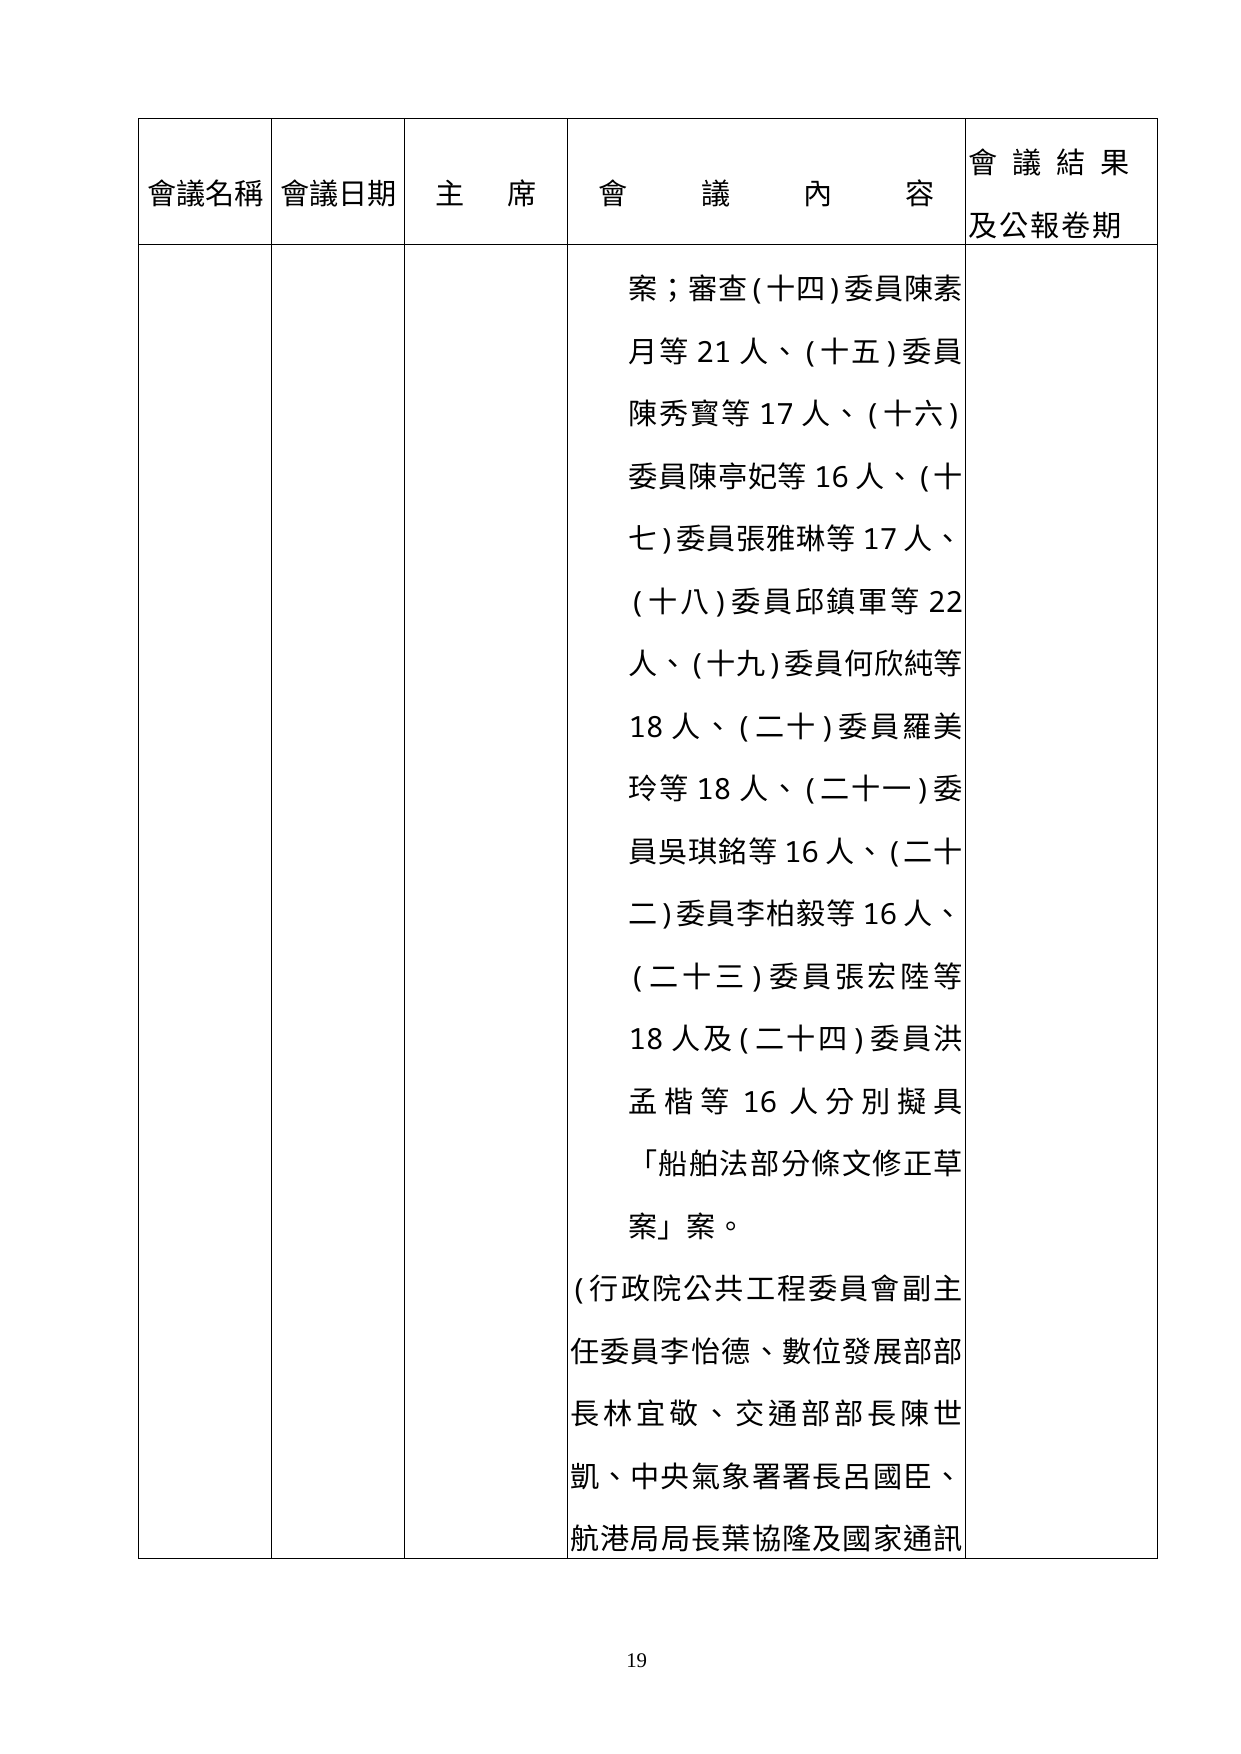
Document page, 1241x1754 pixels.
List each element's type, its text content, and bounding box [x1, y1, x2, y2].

table_header 會議日期 [272, 119, 404, 244]
table_header 主 席 [405, 119, 567, 244]
table_header 會議名稱 [139, 119, 271, 244]
table_cell [405, 245, 567, 1558]
table_header 會 議 結 果 及公報卷期 [966, 119, 1157, 244]
table_cell 案；審查(十四)委員陳素月等21人、(十五)委員陳秀寳等17人、(十六)委員陳亭妃等16人、(十七)委員張雅琳等17人、(十八)委員邱鎮軍等22人、(十九)委員何欣純等18人、(二十)委員羅美玲等18人、(二十一)委員吳琪銘等16人、(二十二)委員李柏毅等16人、(二十三)委員張宏陸等18人及(二十四)委員洪孟楷等16人分別擬具「船舶法部分條文修正草案」案。 (行政院公共工程委員會副主任委員李怡德、數位發展部部長林宜敬、交通部部長陳世凱、中央氣象署署長呂國臣、航港局局長葉協隆及國家通訊 [568, 245, 965, 1558]
table_header 會 議 內 容 [568, 119, 965, 244]
table_cell [966, 245, 1157, 1558]
table_cell [272, 245, 404, 1558]
table_cell [139, 245, 271, 1558]
